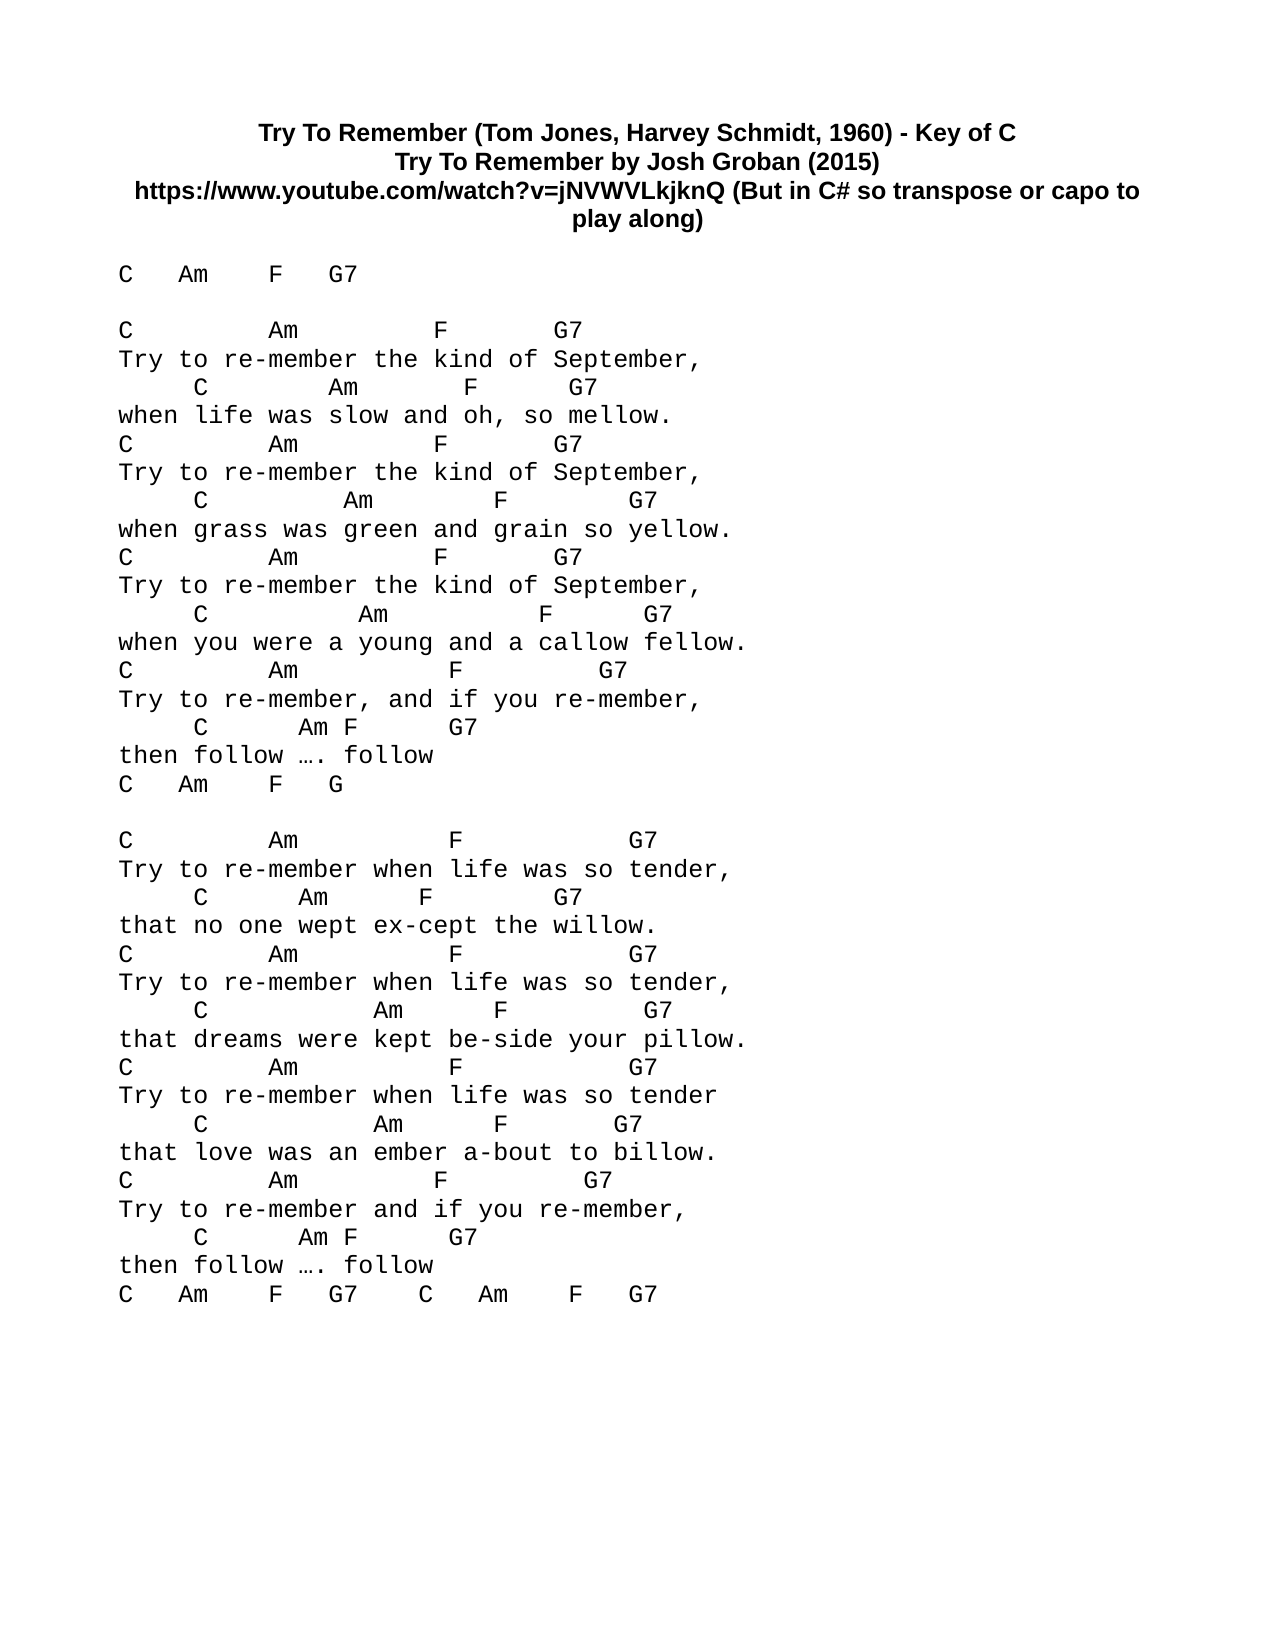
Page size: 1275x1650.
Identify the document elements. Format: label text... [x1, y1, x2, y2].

text C Am F G7 C Am F G7 [118, 1281, 1157, 1310]
text C Am F G7 [118, 1168, 1157, 1196]
text C Am F G7 [118, 431, 1157, 460]
text C Am F G7 [118, 261, 1157, 290]
text when grass was green and grain so yellow. [118, 516, 1157, 545]
text Try to re-member, and if you re-member, [118, 686, 1157, 715]
text C Am F G7 [118, 941, 1157, 970]
text when life was slow and oh, so mellow. [118, 403, 1157, 431]
text C Am F G [118, 771, 1157, 800]
text that no one wept ex-cept the willow. [118, 913, 1157, 941]
text Try to re-member when life was so tender [118, 1083, 1157, 1111]
text C Am F G7 [118, 488, 1157, 516]
text Try to re-member when life was so tender, [118, 856, 1157, 885]
text C Am F G7 [118, 545, 1157, 573]
text that dreams were kept be-side your pillow. [118, 1026, 1157, 1055]
text C Am F G7 [118, 318, 1157, 346]
text C Am F G7 [118, 998, 1157, 1026]
text C Am F G7 [118, 658, 1157, 686]
text then follow …. follow [118, 1253, 1157, 1281]
text https://www.youtube.com/watch?v=jNVWVLkjknQ (But in C# so transpose or capo to play along) [118, 176, 1157, 233]
text C Am F G7 [118, 1111, 1157, 1140]
text when you were a young and a callow fellow. [118, 630, 1157, 658]
text C Am F G7 [118, 1225, 1157, 1253]
text C Am F G7 [118, 828, 1157, 856]
text C Am F G7 [118, 885, 1157, 913]
text C Am F G7 [118, 601, 1157, 630]
text then follow …. follow [118, 743, 1157, 771]
text C Am F G7 [118, 1055, 1157, 1083]
text Try to re-member when life was so tender, [118, 970, 1157, 998]
text Try To Remember (Tom Jones, Harvey Schmidt, 1960) - Key of C [118, 118, 1157, 147]
text that love was an ember a-bout to billow. [118, 1140, 1157, 1168]
text Try To Remember by Josh Groban (2015) [118, 147, 1157, 176]
text Try to re-member and if you re-member, [118, 1196, 1157, 1225]
text Try to re-member the kind of September, [118, 460, 1157, 488]
text Try to re-member the kind of September, [118, 346, 1157, 375]
text C Am F G7 [118, 375, 1157, 403]
text Try to re-member the kind of September, [118, 573, 1157, 601]
text C Am F G7 [118, 715, 1157, 743]
